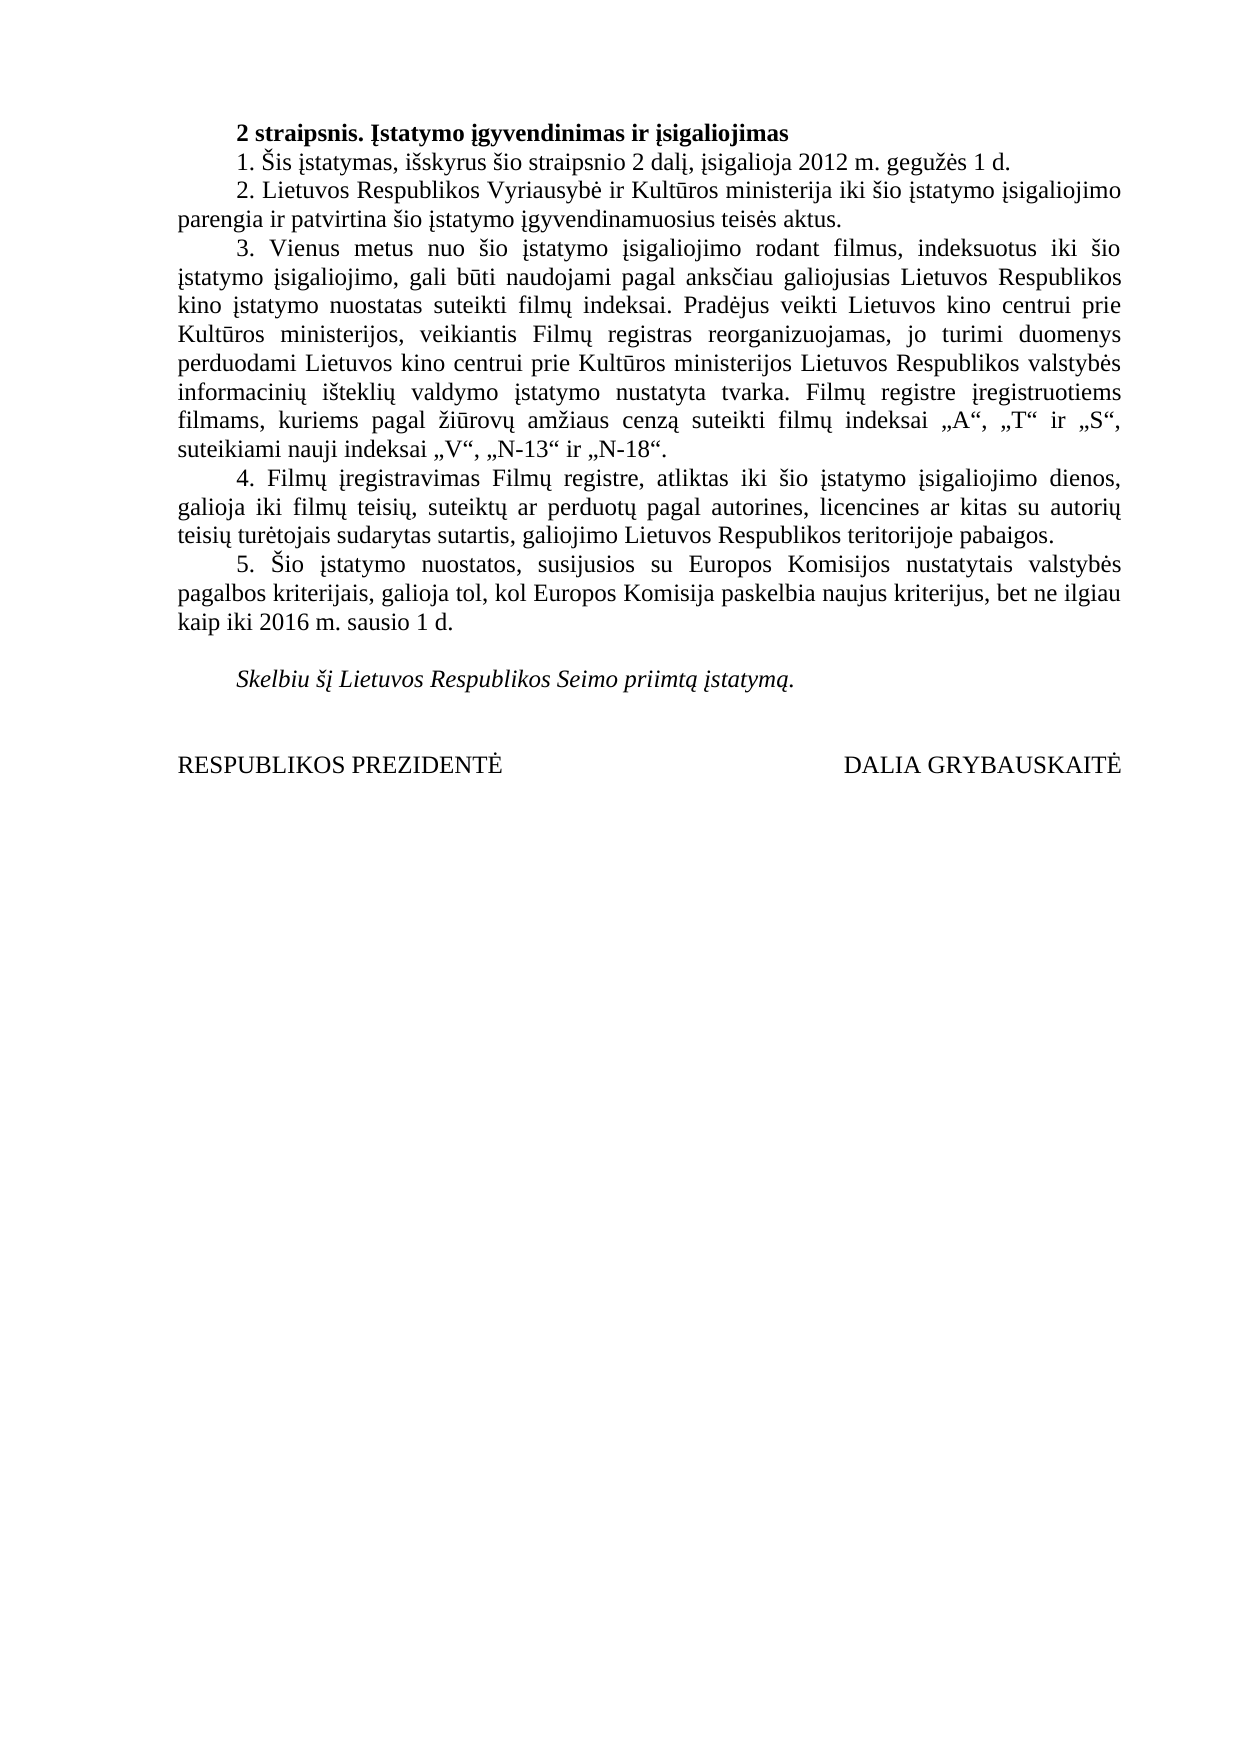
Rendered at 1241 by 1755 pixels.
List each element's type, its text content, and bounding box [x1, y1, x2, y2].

text 2 straipsnis. Įstatymo įgyvendinimas ir įsigaliojimas [177, 118, 1122, 147]
text Skelbiu šį Lietuvos Respublikos Seimo priimtą įstatymą. [177, 664, 1122, 693]
text 2. Lietuvos Respublikos Vyriausybė ir Kultūros ministerija iki šio įstatymo įsigaliojimo parengia ir patvirtina šio įstatymo įgyvendinamuosius teisės aktus. [177, 176, 1122, 233]
text RESPUBLIKOS PREZIDENTĖ DALIA GRYBAUSKAITĖ [177, 751, 1122, 779]
text 5. Šio įstatymo nuostatos, susijusios su Europos Komisijos nustatytais valstybės pagalbos kriterijais, galioja tol, kol Europos Komisija paskelbia naujus kriterijus, bet ne ilgiau kaip iki 2016 m. sausio 1 d. [177, 549, 1122, 636]
text 1. Šis įstatymas, išskyrus šio straipsnio 2 dalį, įsigalioja 2012 m. gegužės 1 d. [177, 147, 1122, 176]
text 3. Vienus metus nuo šio įstatymo įsigaliojimo rodant filmus, indeksuotus iki šio įstatymo įsigaliojimo, gali būti naudojami pagal anksčiau galiojusias Lietuvos Respublikos kino įstatymo nuostatas suteikti filmų indeksai. Pradėjus veikti Lietuvos kino centrui prie Kultūros ministerijos, veikiantis Filmų registras reorganizuojamas, jo turimi duomenys perduodami Lietuvos kino centrui prie Kultūros ministerijos Lietuvos Respublikos valstybės informacinių išteklių valdymo įstatymo nustatyta tvarka. Filmų registre įregistruotiems filmams, kuriems pagal žiūrovų amžiaus cenzą suteikti filmų indeksai „A“, „T“ ir „S“, suteikiami nauji indeksai „V“, „N-13“ ir „N-18“. [177, 233, 1122, 463]
text 4. Filmų įregistravimas Filmų registre, atliktas iki šio įstatymo įsigaliojimo dienos, galioja iki filmų teisių, suteiktų ar perduotų pagal autorines, licencines ar kitas su autorių teisių turėtojais sudarytas sutartis, galiojimo Lietuvos Respublikos teritorijoje pabaigos. [177, 463, 1122, 549]
